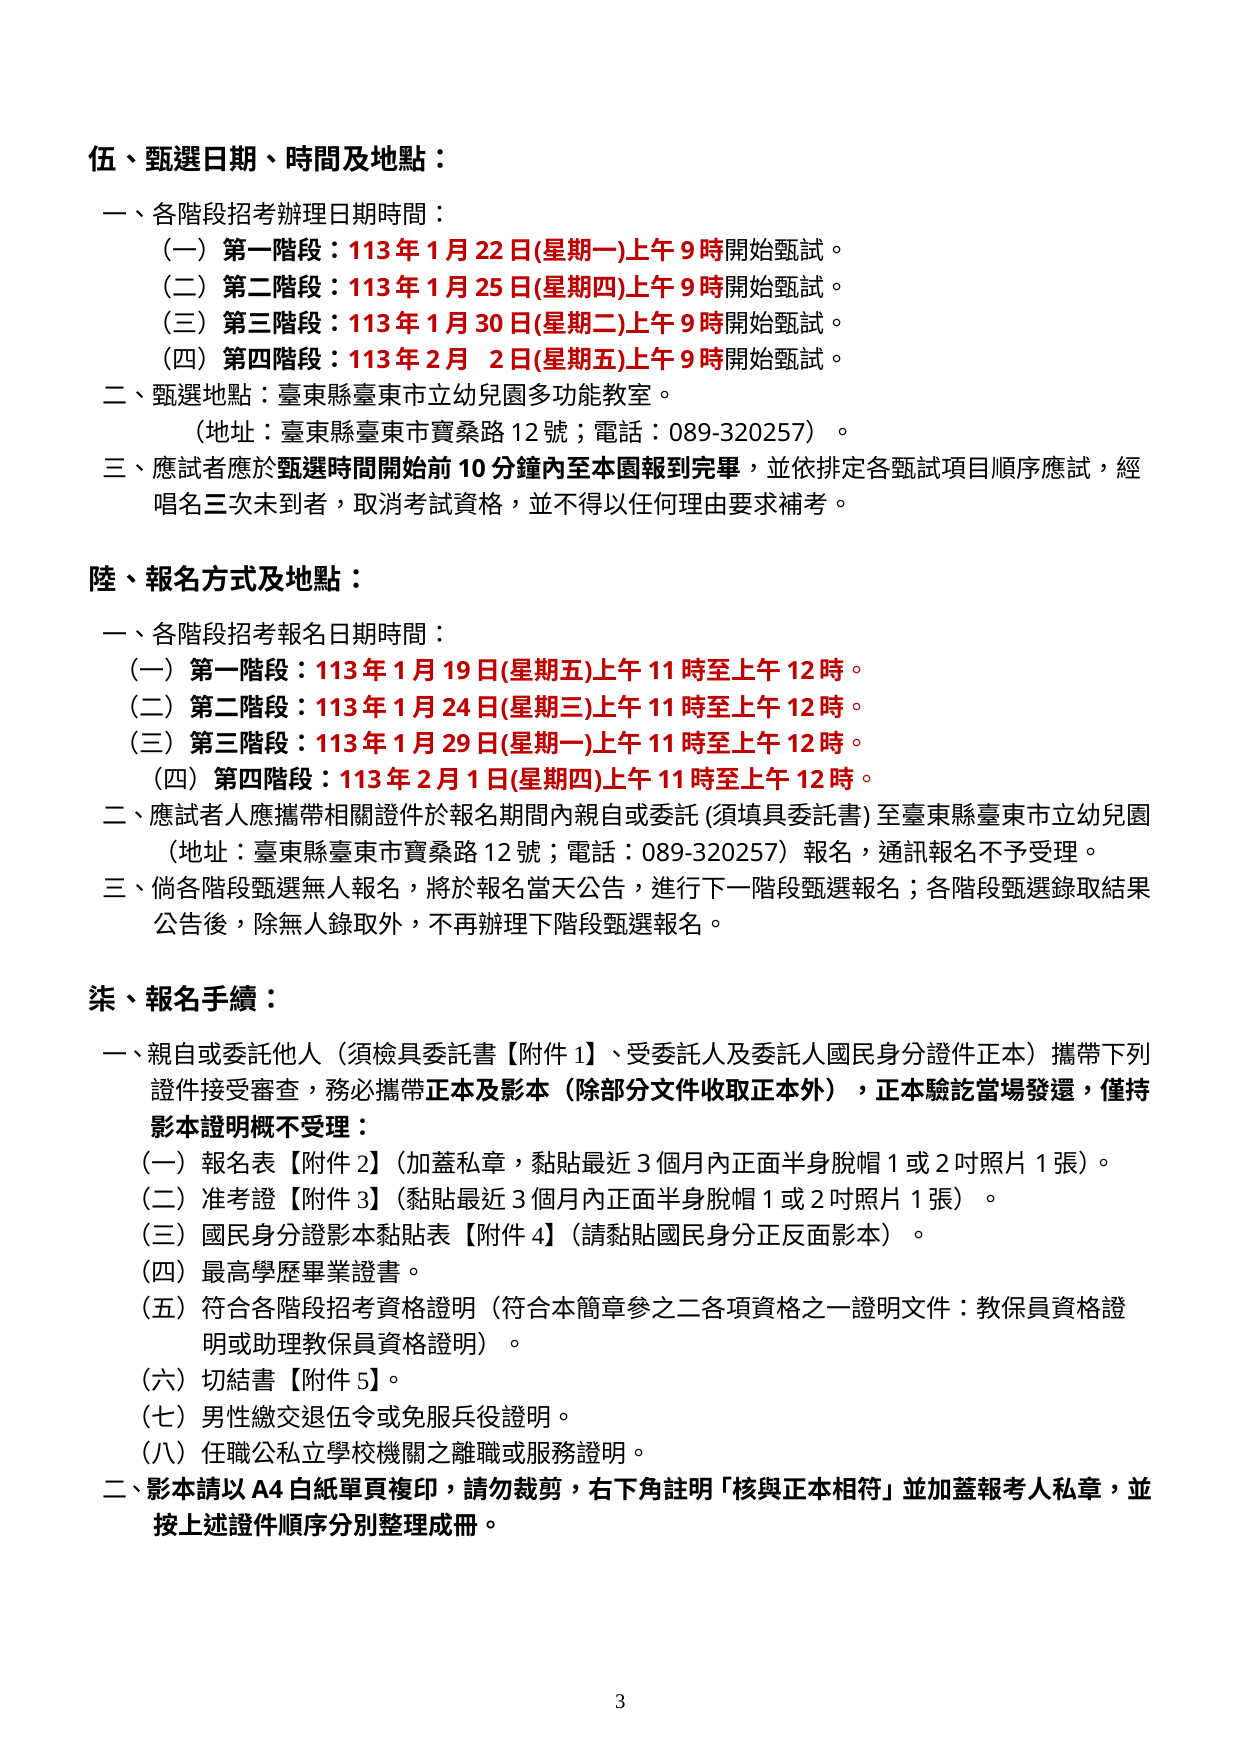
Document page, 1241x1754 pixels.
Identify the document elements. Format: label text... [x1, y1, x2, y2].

text （四）第四階段：113年2月1日(星期四)上午11時至上午12時。 [89, 759, 1152, 796]
text 伍、甄選日期、時間及地點： [89, 119, 1152, 194]
text （四）第四階段：113年2月02日(星期五)上午9時開始甄試。 [148, 339, 1152, 376]
text （二）第二階段：113年1月24日(星期三)上午11時至上午12時。 [89, 687, 1152, 723]
text （二）第二階段：113年1月25日(星期四)上午9時開始甄試。 [148, 267, 1152, 303]
text （一）第一階段：113年1月19日(星期五)上午11時至上午12時。 [89, 651, 1152, 687]
text （二）准考證【附件3】（黏貼最近3個月內正面半身脫帽1或2吋照片1張）。 [127, 1179, 1152, 1216]
text （一）報名表【附件2】（加蓋私章，黏貼最近3個月內正面半身脫帽1或2吋照片1張）。 [127, 1143, 1152, 1179]
text （三）第三階段：113年1月30日(星期二)上午9時開始甄試。 [148, 303, 1152, 339]
text （三）第三階段：113年1月29日(星期一)上午11時至上午12時。 [89, 723, 1152, 759]
text 一、各階段招考辦理日期時間： [102, 194, 1152, 231]
text （七）男性繳交退伍令或免服兵役證明。 [127, 1397, 1152, 1433]
text 一、親自或委託他人（須檢具委託書【附件1】、受委託人及委託人國民身分證件正本）攜帶下列證件接受審查，務必攜帶正本及影本（除部分文件收取正本外），正本驗訖當場發還，僅持影本證明概不受理： [102, 1034, 1152, 1143]
text （八）任職公私立學校機關之離職或服務證明。 [127, 1433, 1152, 1469]
text 柒、報名手續： [89, 959, 1152, 1034]
text 三、應試者應於甄選時間開始前10分鐘內至本園報到完畢，並依排定各甄試項目順序應試，經唱名三次未到者，取消考試資格，並不得以任何理由要求補考。 [102, 448, 1152, 521]
text （四）最高學歷畢業證書。 [127, 1252, 1152, 1288]
text （地址：臺東縣臺東市寶桑路12號；電話：089-320257）。 [102, 412, 1152, 448]
text （一）第一階段：113年1月22日(星期一)上午9時開始甄試。 [148, 231, 1152, 267]
text 二、影本請以A4白紙單頁複印，請勿裁剪，右下角註明「核與正本相符」並加蓋報考人私章，並按上述證件順序分別整理成冊。 [102, 1469, 1152, 1542]
text 二、應試者人應攜帶相關證件於報名期間內親自或委託 (須填具委託書) 至臺東縣臺東市立幼兒園（地址：臺東縣臺東市寶桑路12號；電話：089-320257）報名，通訊報名不予受理。 [102, 796, 1152, 868]
text 三、倘各階段甄選無人報名，將於報名當天公告，進行下一階段甄選報名；各階段甄選錄取結果公告後，除無人錄取外，不再辦理下階段甄選報名。 [102, 868, 1152, 941]
text （六）切結書【附件5】。 [127, 1361, 1152, 1397]
text （五）符合各階段招考資格證明（符合本簡章參之二各項資格之一證明文件：教保員資格證明或助理教保員資格證明）。 [127, 1288, 1152, 1361]
text （三）國民身分證影本黏貼表【附件4】（請黏貼國民身分正反面影本）。 [127, 1216, 1152, 1252]
text 一、各階段招考報名日期時間： [102, 614, 1152, 651]
text 二、甄選地點：臺東縣臺東市立幼兒園多功能教室。 [102, 376, 1152, 412]
text 陸、報名方式及地點： [89, 539, 1152, 614]
